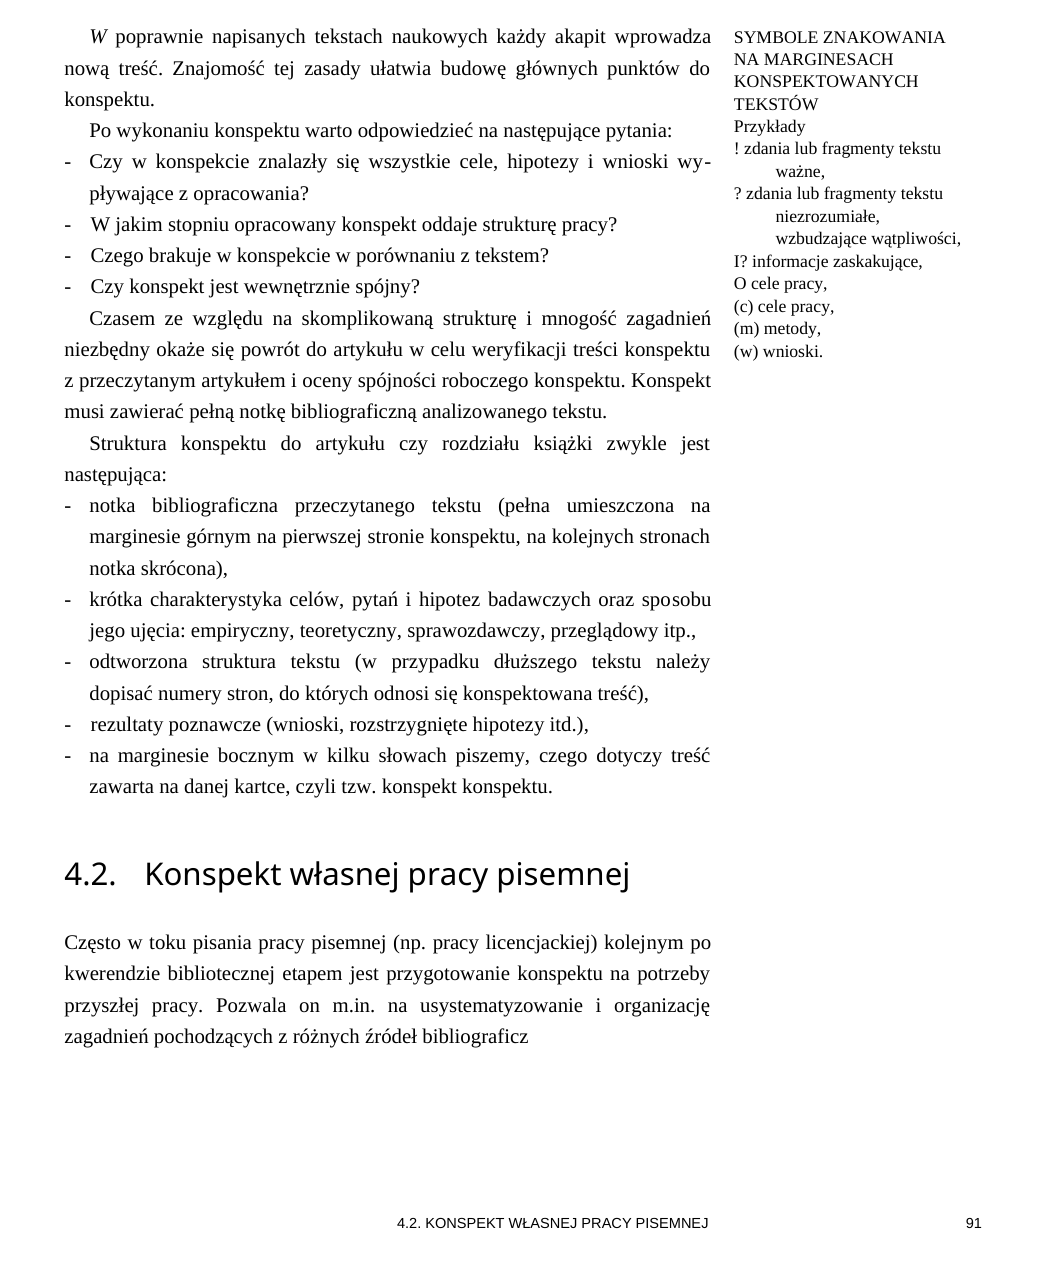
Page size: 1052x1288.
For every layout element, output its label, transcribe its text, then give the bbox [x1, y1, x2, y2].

text O cele pracy, [734, 273, 972, 293]
text Często w toku pisania pracy pisemnej (np. pracy licencjackiej) kolej­nym po kwerendzie bibliotecznej etapem jest przygotowanie konspektu na potrzeby przyszłej pracy. Pozwala on m.in. na usystematyzowanie i organizację zagadnień pochodzących z różnych źródeł bibliograficz­ [64, 929, 711, 1048]
list W jakim stopniu opracowany konspekt oddaje strukturę pracy? [64, 212, 711, 236]
text (c) cele pracy, [734, 296, 972, 316]
text 91 [966, 1214, 984, 1231]
list Czy w konspekcie znalazły się wszystkie cele, hipotezy i wnioski wy­pływające z opracowania? [64, 149, 711, 205]
text Czasem ze względu na skomplikowaną strukturę i mnogość zagad­nień niezbędny okaże się powrót do artykułu w celu weryfikacji treści konspektu z przeczytanym artykułem i oceny spójności roboczego kon­spektu. Konspekt musi zawierać pełną notkę bibliograficzną analizo­wanego tekstu. [64, 306, 711, 423]
text (w) wnioski. [734, 341, 972, 361]
list notka bibliograficzna przeczytanego tekstu (pełna umieszczona na marginesie górnym na pierwszej stronie konspektu, na kolejnych stronach notka skrócona), [64, 493, 711, 580]
text 4.2. KONSPEKT WŁASNEJ PRACY PISEMNEJ [376, 1214, 709, 1231]
text I? informacje zaskakujące, [734, 251, 972, 271]
text SYMBOLE ZNAKOWANIA NA MARGINESACH KONSPEKTOWANYCH TEKSTÓW [734, 26, 972, 114]
text W poprawnie napisanych tekstach naukowych każdy akapit wpro­wadza nową treść. Znajomość tej zasady ułatwia budowę głównych punktów do konspektu. [64, 24, 711, 111]
text Struktura konspektu do artykułu czy rozdziału książki zwykle jest następująca: [64, 431, 711, 486]
subtitle 4.2. Konspekt własnej pracy pisemnej [64, 852, 711, 894]
list odtworzona struktura tekstu (w przypadku dłuższego tekstu należy dopisać numery stron, do których odnosi się konspektowana treść), [64, 649, 711, 705]
list na marginesie bocznym w kilku słowach piszemy, czego dotyczy treść zawarta na danej kartce, czyli tzw. konspekt konspektu. [64, 743, 711, 798]
list Czy konspekt jest wewnętrznie spójny? [64, 274, 711, 298]
text Przykłady [734, 116, 972, 136]
text (m) metody, [734, 318, 972, 338]
text Po wykonaniu konspektu warto odpowiedzieć na następujące pytania: [64, 118, 711, 142]
list krótka charakterystyka celów, pytań i hipotez badawczych oraz spo­sobu jego ujęcia: empiryczny, teoretyczny, sprawozdawczy, przeglą­dowy itp., [64, 587, 711, 642]
text ! zdania lub fragmenty tekstu ważne, [734, 138, 972, 181]
text ? zdania lub fragmenty tekstu niezrozumiałe, wzbudzające wątpliwości, [734, 183, 972, 248]
list rezultaty poznawcze (wnioski, rozstrzygnięte hipotezy itd.), [64, 712, 711, 736]
list Czego brakuje w konspekcie w porównaniu z tekstem? [64, 243, 711, 267]
